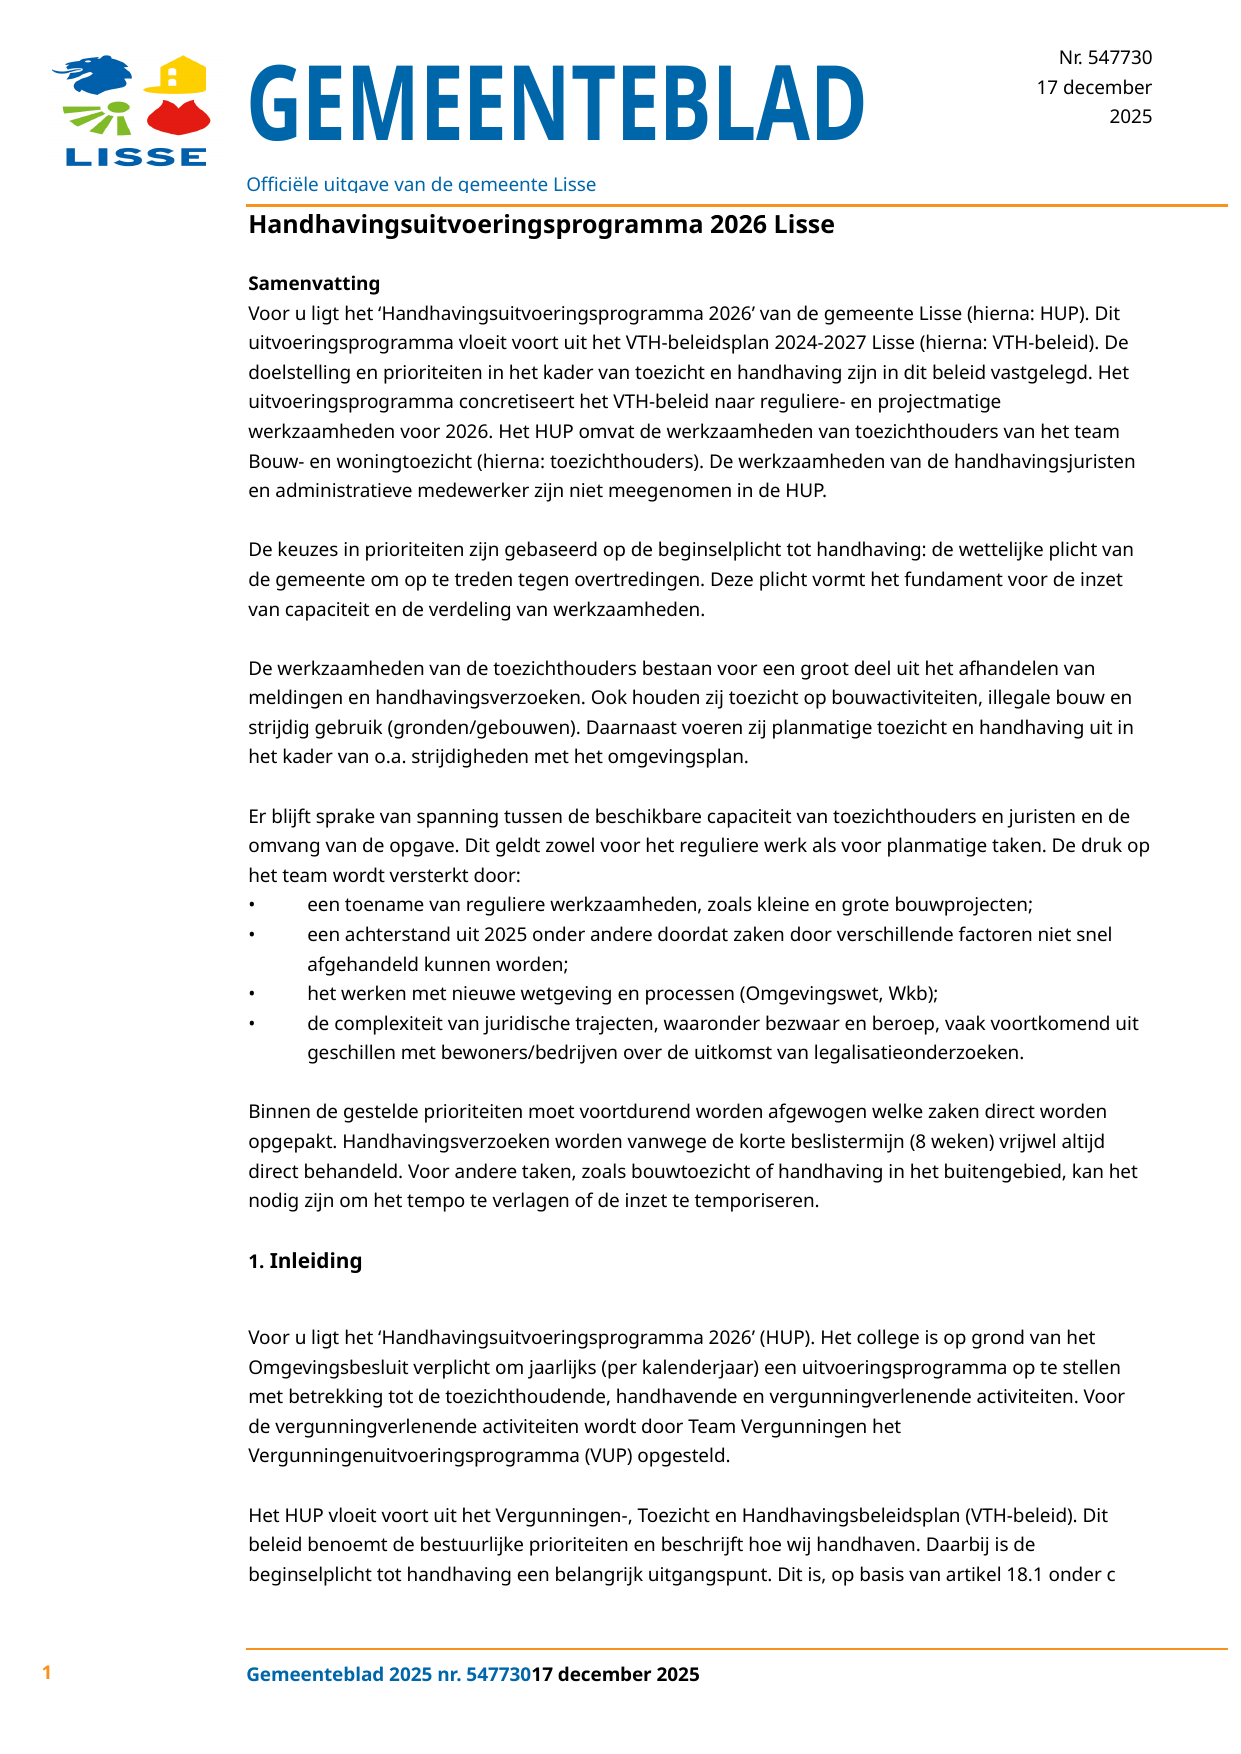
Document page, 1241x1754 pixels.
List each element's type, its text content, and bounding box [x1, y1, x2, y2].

text Handhavingsuitvoeringsprogramma 2026 Lisse [248, 207, 1152, 241]
list de complexiteit van juridische trajecten, waaronder bezwaar en beroep, vaak voortkomend uit geschillen met bewoners/bedrijven over de uitkomst van legalisatieonderzoeken. [248, 1010, 1152, 1065]
text Binnen de gestelde prioriteiten moet voortdurend worden afgewogen welke zaken direct worden opgepakt. Handhavingsverzoeken worden vanwege de korte beslistermijn (8 weken) vrijwel altijd direct behandeld. Voor andere taken, zoals bouwtoezicht of handhaving in het buitengebied, kan het nodig zijn om het tempo te verlagen of de inzet te temporiseren. [248, 1099, 1152, 1213]
text 1. Inleiding [248, 1247, 1152, 1275]
text Voor u ligt het ‘Handhavingsuitvoeringsprogramma 2026’ (HUP). Het college is op grond van het Omgevingsbesluit verplicht om jaarlijks (per kalenderjaar) een uitvoeringsprogramma op te stellen met betrekking tot de toezichthoudende, handhavende en vergunningverlenende activiteiten. Voor de vergunningverlenende activiteiten wordt door Team Vergunningen het Vergunningenuitvoeringsprogramma (VUP) opgesteld. [248, 1324, 1152, 1468]
list een achterstand uit 2025 onder andere doordat zaken door verschillende factoren niet snel afgehandeld kunnen worden; [248, 921, 1152, 976]
list een toename van reguliere werkzaamheden, zoals kleine en grote bouwprojecten; [248, 892, 1152, 917]
text De keuzes in prioriteiten zijn gebaseerd op de beginselplicht tot handhaving: de wettelijke plicht van de gemeente om op te treden tegen overtredingen. Deze plicht vormt het fundament voor de inzet van capaciteit en de verdeling van werkzaamheden. [248, 537, 1152, 621]
picture [41, 47, 231, 172]
text Het HUP vloeit voort uit het Vergunningen-, Toezicht en Handhavingsbeleidsplan (VTH-beleid). Dit beleid benoemt de bestuurlijke prioriteiten en beschrijft hoe wij handhaven. Daarbij is de beginselplicht tot handhaving een belangrijk uitgangspunt. Dit is, op basis van artikel 18.1 onder c [248, 1502, 1152, 1587]
list het werken met nieuwe wetgeving en processen (Omgevingswet, Wkb); [248, 980, 1152, 1006]
text De werkzaamheden van de toezichthouders bestaan voor een groot deel uit het afhandelen van meldingen en handhavingsverzoeken. Ook houden zij toezicht op bouwactiviteiten, illegale bouw en strijdig gebruik (gronden/gebouwen). Daarnaast voeren zij planmatige toezicht en handhaving uit in het kader van o.a. strijdigheden met het omgevingsplan. [248, 655, 1152, 769]
text Voor u ligt het ‘Handhavingsuitvoeringsprogramma 2026’ van de gemeente Lisse (hierna: HUP). Dit uitvoeringsprogramma vloeit voort uit het VTH-beleidsplan 2024-2027 Lisse (hierna: VTH-beleid). De doelstelling en prioriteiten in het kader van toezicht en handhaving zijn in dit beleid vastgelegd. Het uitvoeringsprogramma concretiseert het VTH-beleid naar reguliere- en projectmatige werkzaamheden voor 2026. Het HUP omvat de werkzaamheden van toezichthouders van het team Bouw- en woningtoezicht (hierna: toezichthouders). De werkzaamheden van de handhavingsjuristen en administratieve medewerker zijn niet meegenomen in de HUP. [248, 300, 1152, 503]
text Samenvatting [248, 270, 1152, 296]
text Er blijft sprake van spanning tussen de beschikbare capaciteit van toezichthouders en juristen en de omvang van de opgave. Dit geldt zowel voor het reguliere werk als voor planmatige taken. De druk op het team wordt versterkt door: [248, 803, 1152, 888]
